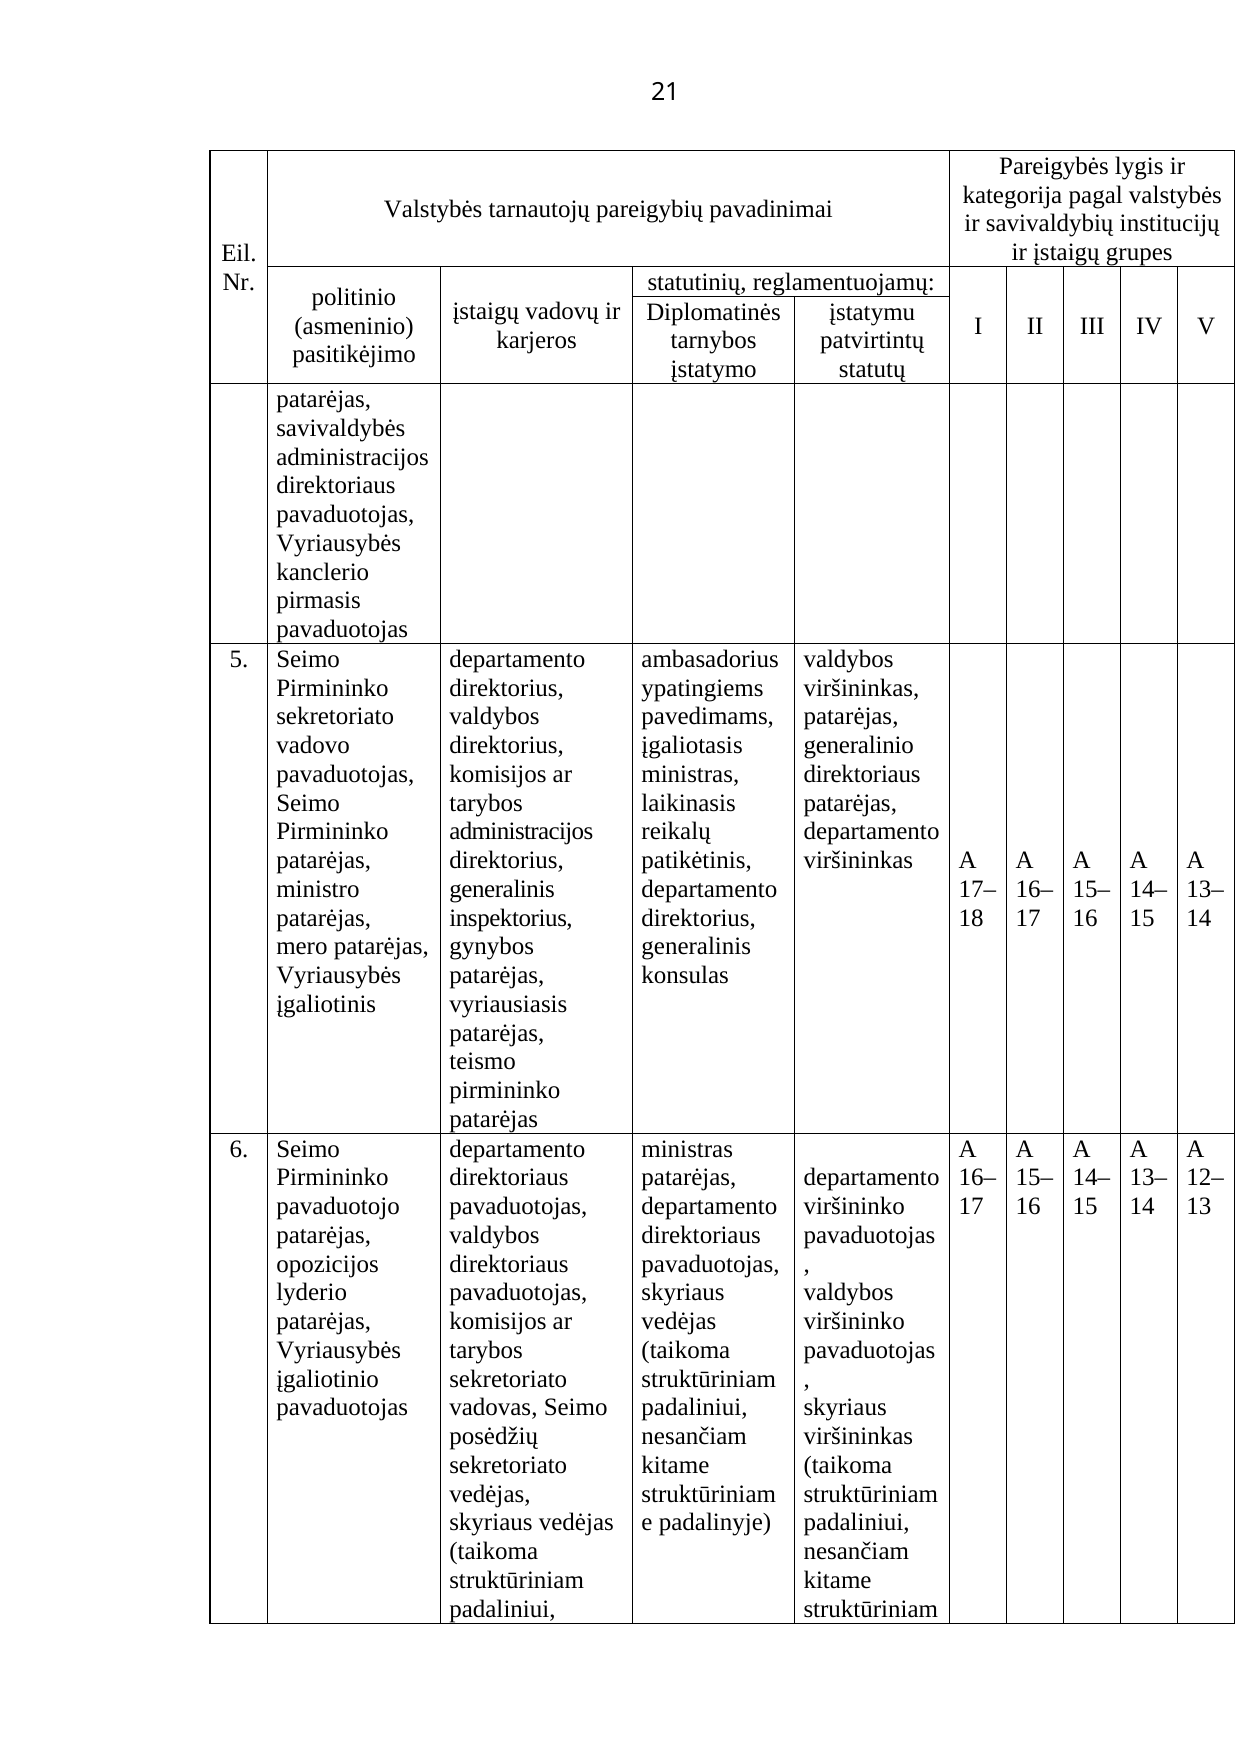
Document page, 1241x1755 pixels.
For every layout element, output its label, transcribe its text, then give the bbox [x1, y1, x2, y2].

table_cell [1064, 384, 1120, 643]
table_cell A 15–16 [1064, 644, 1120, 1133]
table_cell [950, 384, 1006, 643]
table_header Valstybės tarnautojų pareigybių pavadinimai [268, 151, 949, 266]
table_cell departamento viršininko pavaduotojas, valdybos viršininko pavaduotojas, skyriaus viršininkas (taikoma struktūriniam padaliniui, nesančiam kitame struktūriniam [795, 1134, 949, 1622]
table_cell Diplomatinės tarnybos įstatymo [633, 297, 794, 383]
table_cell įstaigų vadovų ir karjeros [441, 267, 632, 383]
table_cell [1007, 384, 1063, 643]
table_cell Seimo Pirmininko pavaduotojo patarėjas, opozicijos lyderio patarėjas, Vyriausybės įgaliotinio pavaduotojas [268, 1134, 440, 1622]
table_cell A 16–17 [1007, 644, 1063, 1133]
table_cell A 14–15 [1121, 644, 1177, 1133]
table_cell departamento direktorius, valdybos direktorius, komisijos ar tarybos administracijos direktorius, generalinis inspektorius, gynybos patarėjas, vyriausiasis patarėjas, teismo pirmininko patarėjas [441, 644, 632, 1133]
table_cell A 17–18 [950, 644, 1006, 1133]
table_cell [795, 384, 949, 643]
table_header Pareigybės lygis ir kategorija pagal valstybės ir savivaldybių institucijų ir įstaigų grupes [950, 151, 1234, 266]
table_cell patarėjas, savivaldybės administracijos direktoriaus pavaduotojas, Vyriausybės kanclerio pirmasis pavaduotojas [268, 384, 440, 643]
table_cell 5. [211, 644, 267, 1133]
table_cell A 13–14 [1121, 1134, 1177, 1622]
table_cell I [950, 267, 1006, 383]
table_cell [633, 384, 794, 643]
table_cell III [1064, 267, 1120, 383]
table_cell A 16–17 [950, 1134, 1006, 1622]
table_cell ambasadorius ypatingiems pavedimams, įgaliotasis ministras, laikinasis reikalų patikėtinis, departamento direktorius, generalinis konsulas [633, 644, 794, 1133]
table_cell valdybos viršininkas, patarėjas, generalinio direktoriaus patarėjas, departamento viršininkas [795, 644, 949, 1133]
table_cell [441, 384, 632, 643]
table_cell 6. [211, 1134, 267, 1622]
table_cell Seimo Pirmininko sekretoriato vadovo pavaduotojas, Seimo Pirmininko patarėjas, ministro patarėjas, mero patarėjas, Vyriausybės įgaliotinis [268, 644, 440, 1133]
table_cell [1178, 384, 1234, 643]
table_cell V [1178, 267, 1234, 383]
table_cell statutinių, reglamentuojamų: [633, 267, 949, 296]
table_cell [1121, 384, 1177, 643]
table_cell įstatymu patvirtintų statutų [795, 297, 949, 383]
table_cell A 14–15 [1064, 1134, 1120, 1622]
table_cell departamento direktoriaus pavaduotojas, valdybos direktoriaus pavaduotojas, komisijos ar tarybos sekretoriato vadovas, Seimo posėdžių sekretoriato vedėjas, skyriaus vedėjas (taikoma struktūriniam padaliniui, [441, 1134, 632, 1622]
table_cell II [1007, 267, 1063, 383]
table_cell IV [1121, 267, 1177, 383]
table_cell A 12–13 [1178, 1134, 1234, 1622]
table_cell ministras patarėjas, departamento direktoriaus pavaduotojas, skyriaus vedėjas (taikoma struktūriniam padaliniui, nesančiam kitame struktūriniame padalinyje) [633, 1134, 794, 1622]
table_cell politinio (asmeninio) pasitikėjimo [268, 267, 440, 383]
table_cell A 15–16 [1007, 1134, 1063, 1622]
table_cell A 13–14 [1178, 644, 1234, 1133]
table_header Eil. Nr. [211, 151, 267, 383]
table_cell [211, 384, 267, 643]
